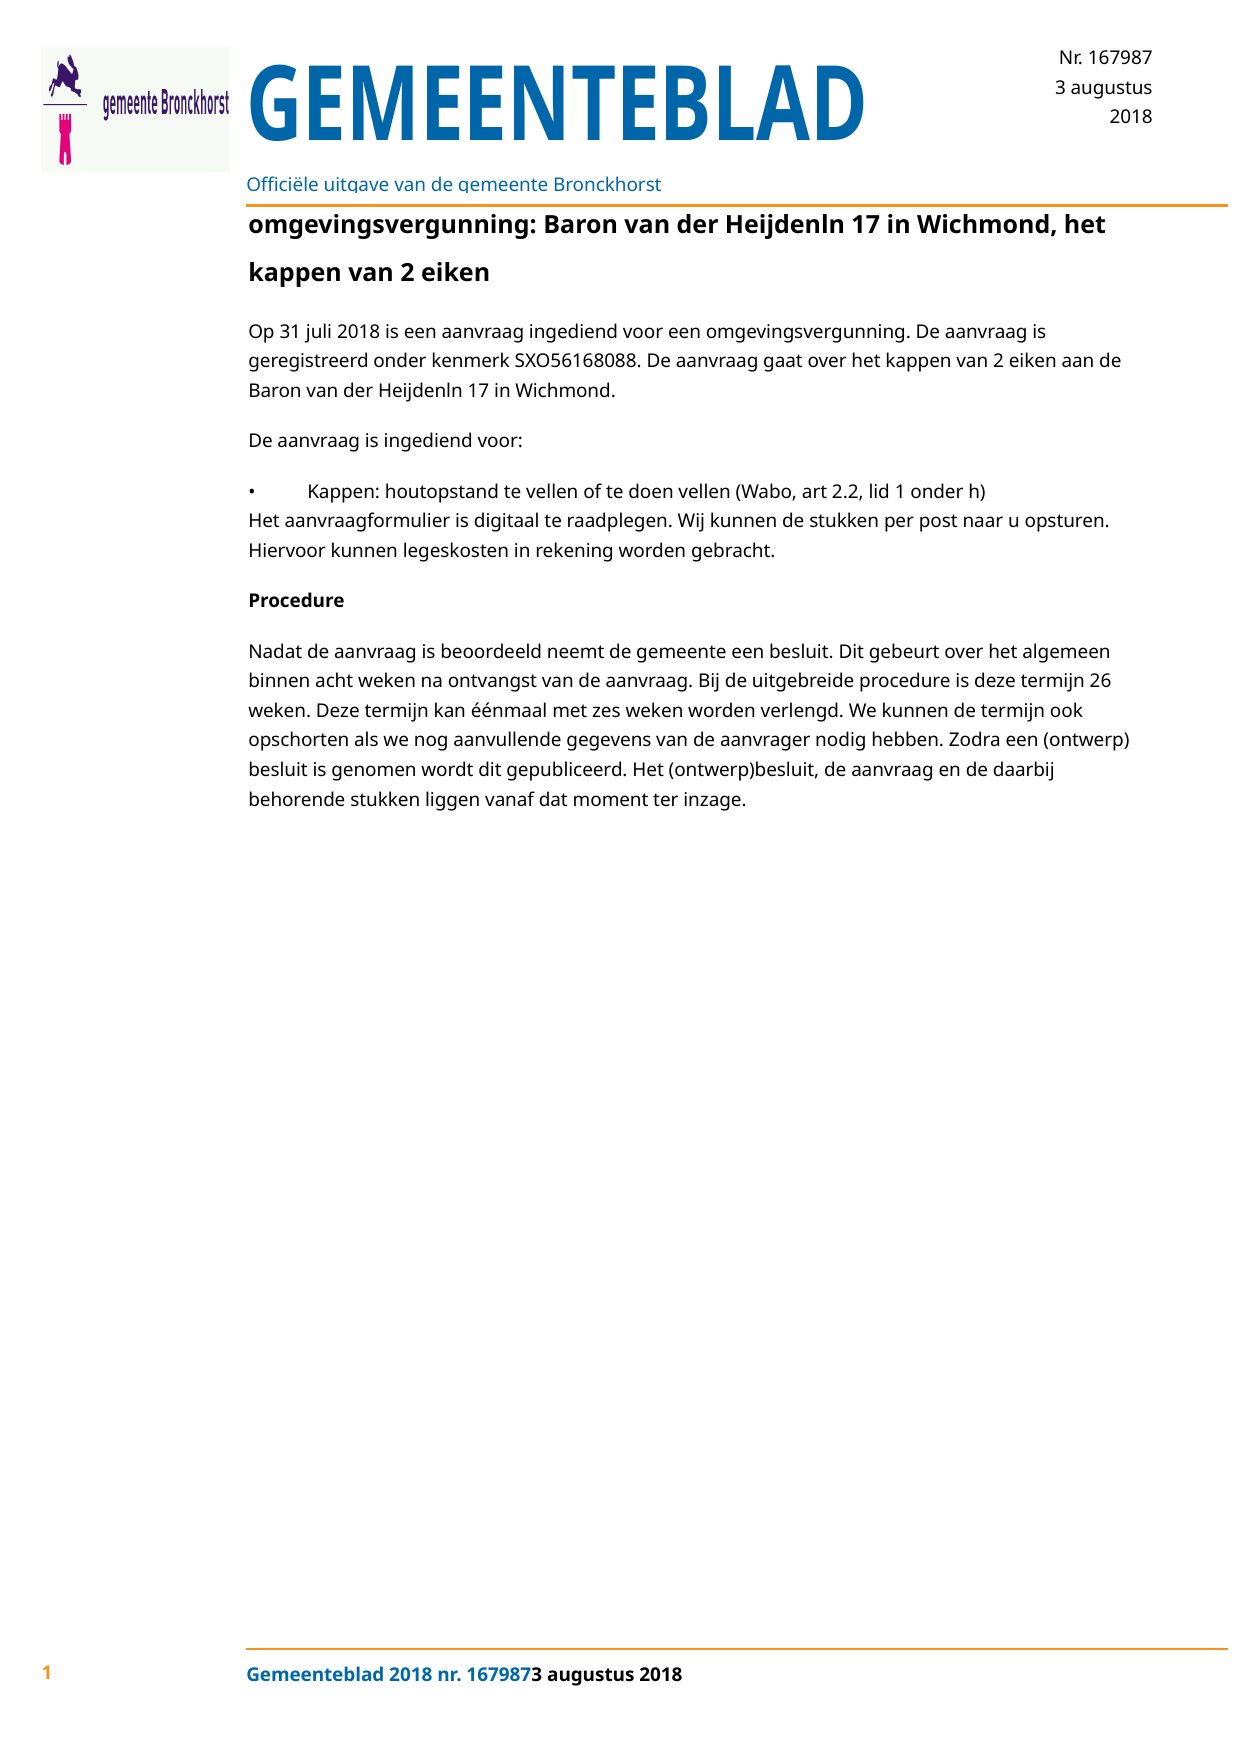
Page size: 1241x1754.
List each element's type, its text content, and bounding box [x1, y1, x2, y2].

text omgevingsvergunning: Baron van der Heijdenln 17 in Wichmond, het kappen van 2 eiken [248, 207, 1152, 288]
text Het aanvraagformulier is digitaal te raadplegen. Wij kunnen de stukken per post naar u opsturen. Hiervoor kunnen legeskosten in rekening worden gebracht. [248, 507, 1152, 563]
text Procedure [248, 587, 1152, 613]
text Nadat de aanvraag is beoordeeld neemt de gemeente een besluit. Dit gebeurt over het algemeen binnen acht weken na ontvangst van de aanvraag. Bij de uitgebreide procedure is deze termijn 26 weken. Deze termijn kan éénmaal met zes weken worden verlengd. We kunnen de termijn ook opschorten als we nog aanvullende gegevens van de aanvrager nodig hebben. Zodra een (ontwerp) besluit is genomen wordt dit gepubliceerd. Het (ontwerp)besluit, de aanvraag en de daarbij behorende stukken liggen vanaf dat moment ter inzage. [248, 638, 1152, 812]
list Kappen: houtopstand te vellen of te doen vellen (Wabo, art 2.2, lid 1 onder h) [248, 478, 1152, 504]
text Op 31 juli 2018 is een aanvraag ingediend voor een omgevingsvergunning. De aanvraag is geregistreerd onder kenmerk SXO56168088. De aanvraag gaat over het kappen van 2 eiken aan de Baron van der Heijdenln 17 in Wichmond. [248, 318, 1152, 403]
text De aanvraag is ingediend voor: [248, 427, 1152, 453]
picture [41, 47, 231, 172]
